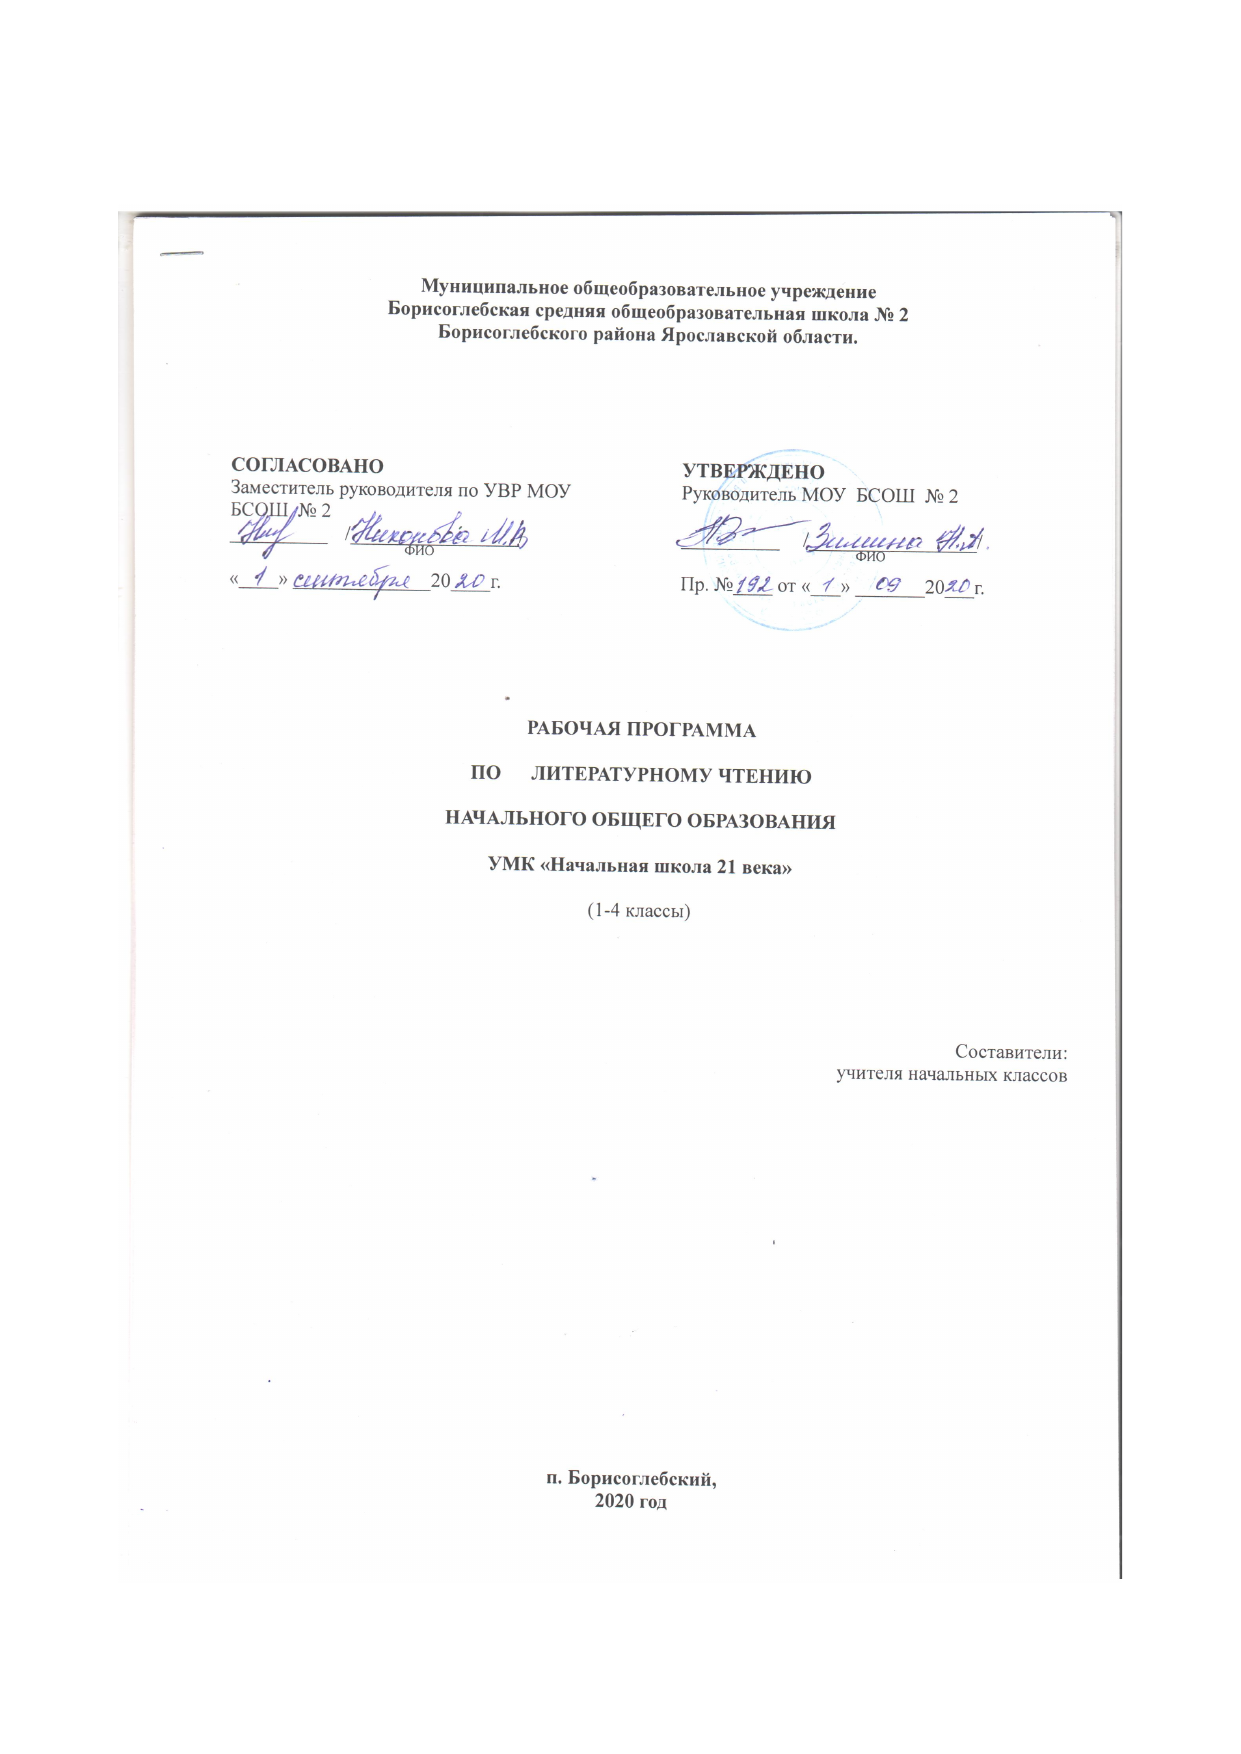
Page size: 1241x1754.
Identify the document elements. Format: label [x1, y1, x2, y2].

picture [118, 204, 1123, 1583]
